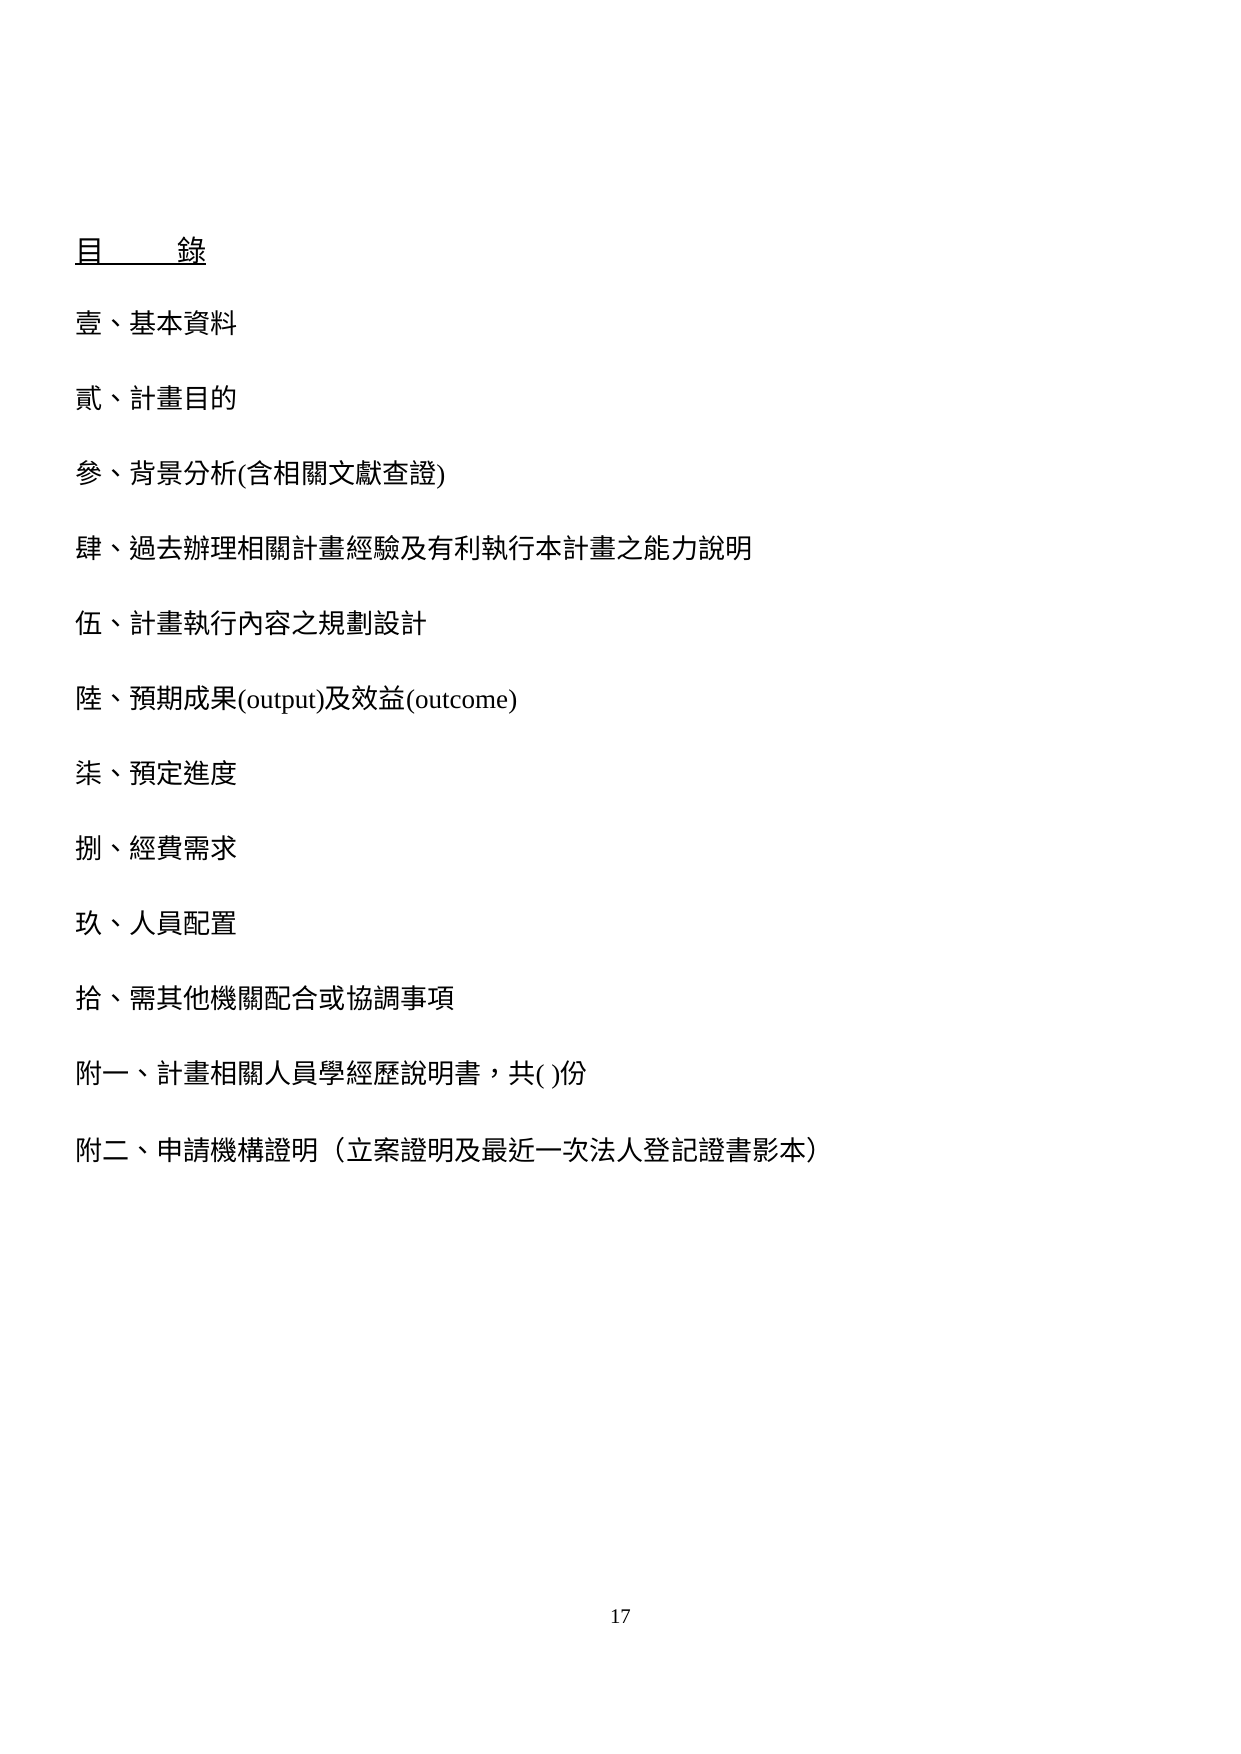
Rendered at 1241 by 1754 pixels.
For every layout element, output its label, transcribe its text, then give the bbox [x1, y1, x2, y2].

text 陸、預期成果(output)及效益(outcome) [50, 665, 1165, 719]
text 拾、需其他機關配合或協調事項 [75, 965, 1165, 1019]
text 玖、人員配置 [50, 890, 1165, 944]
text 貳、計畫目的 [75, 365, 1165, 419]
text 壹、基本資料 [75, 290, 1165, 344]
text 伍、計畫執行內容之規劃設計 [75, 590, 1165, 644]
text 肆、過去辦理相關計畫經驗及有利執行本計畫之能力說明 [75, 515, 1165, 569]
text 目 錄 [75, 227, 1165, 269]
text 柒、預定進度 [50, 740, 1165, 794]
text 附二、申請機構證明（立案證明及最近一次法人登記證書影本） [75, 1117, 1165, 1172]
text 參、背景分析(含相關文獻查證) [75, 440, 1165, 494]
text 捌、經費需求 [50, 815, 1165, 869]
text 附一、計畫相關人員學經歷說明書，共( )份 [75, 1040, 1165, 1094]
